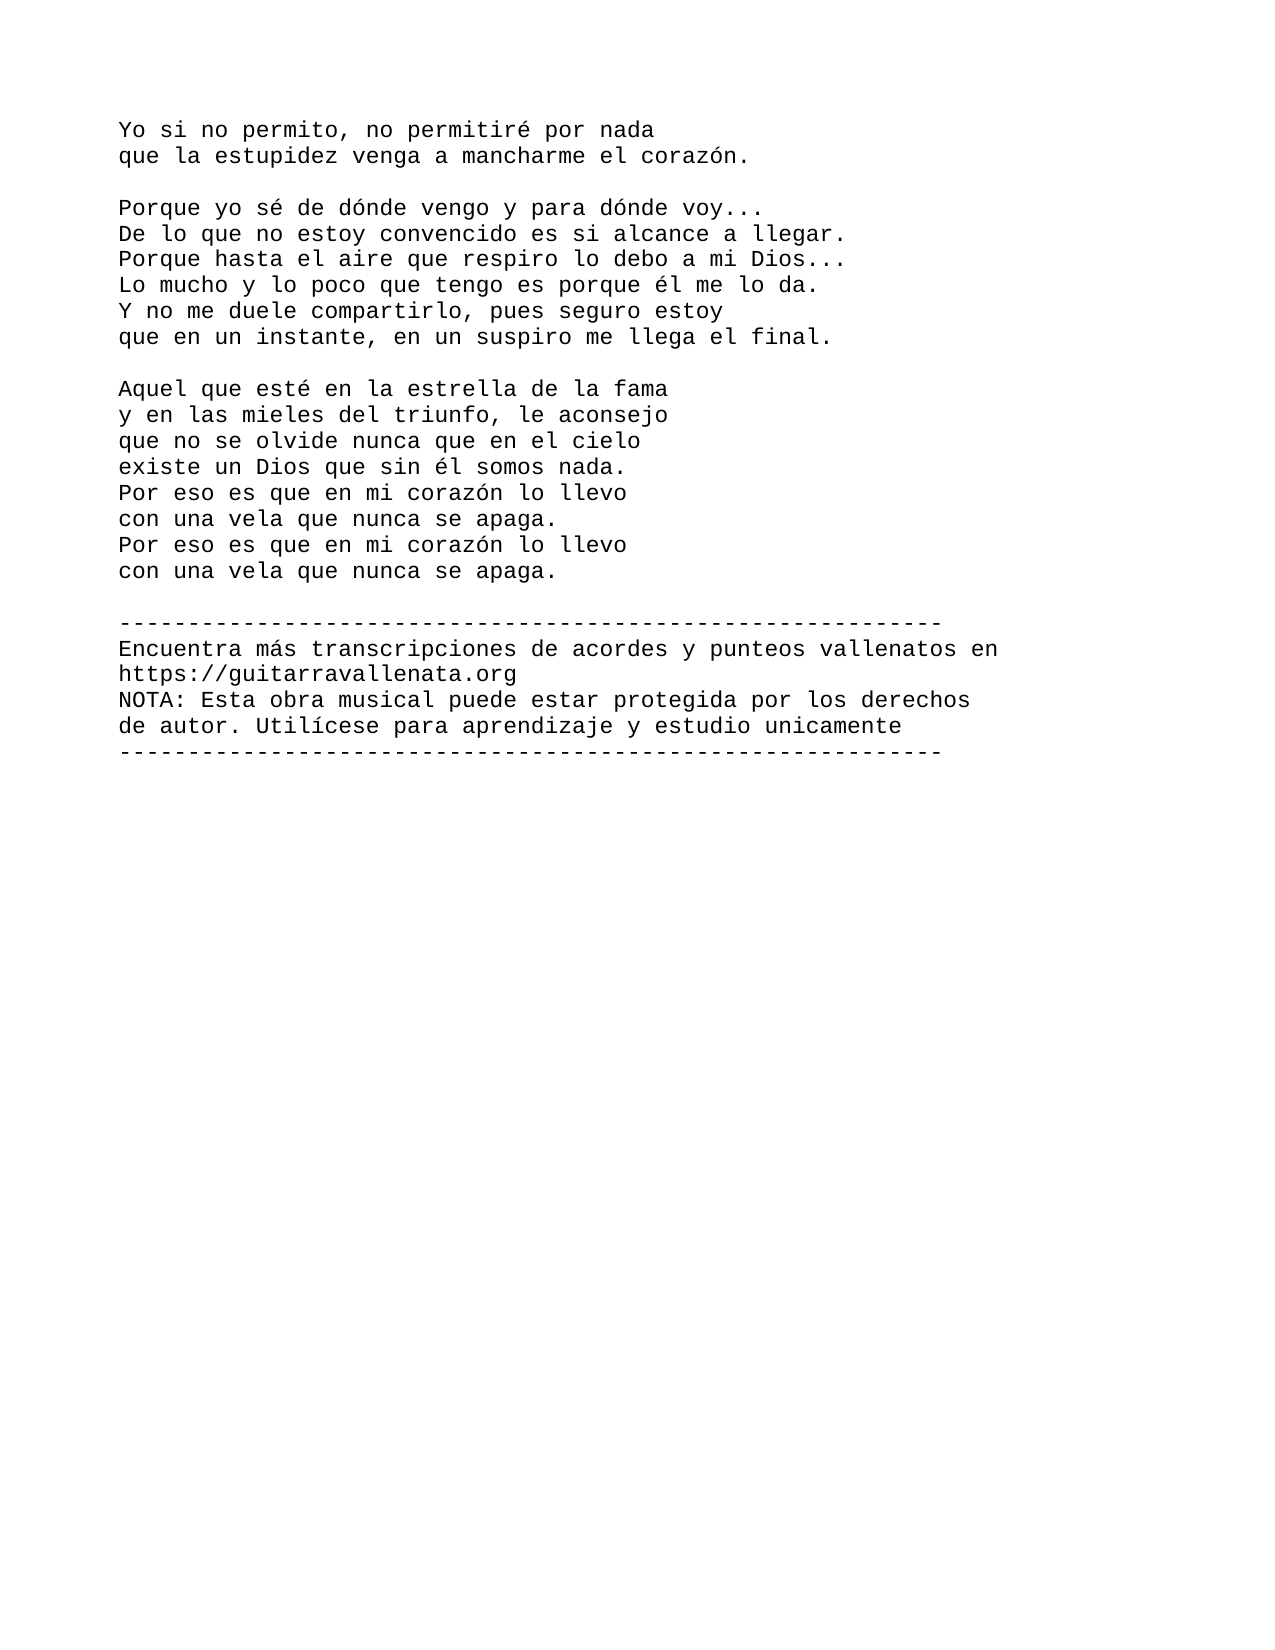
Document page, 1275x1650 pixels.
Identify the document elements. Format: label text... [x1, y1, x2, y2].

text Por eso es que en mi corazón lo llevo [118, 481, 1157, 507]
text Por eso es que en mi corazón lo llevo [118, 533, 1157, 559]
text Lo mucho y lo poco que tengo es porque él me lo da. [118, 274, 1157, 300]
text De lo que no estoy convencido es si alcance a llegar. [118, 222, 1157, 248]
text con una vela que nunca se apaga. [118, 559, 1157, 585]
text Porque yo sé de dónde vengo y para dónde voy... [118, 196, 1157, 222]
text que no se olvide nunca que en el cielo [118, 429, 1157, 455]
text Y no me duele compartirlo, pues seguro estoy [118, 300, 1157, 326]
text con una vela que nunca se apaga. [118, 507, 1157, 533]
text y en las mieles del triunfo, le aconsejo [118, 403, 1157, 429]
text NOTA: Esta obra musical puede estar protegida por los derechos [118, 689, 1157, 715]
text Aquel que esté en la estrella de la fama [118, 377, 1157, 403]
text de autor. Utilícese para aprendizaje y estudio unicamente [118, 715, 1157, 741]
text que en un instante, en un suspiro me llega el final. [118, 326, 1157, 352]
text existe un Dios que sin él somos nada. [118, 455, 1157, 481]
text Porque hasta el aire que respiro lo debo a mi Dios... [118, 248, 1157, 274]
text ------------------------------------------------------------ [118, 611, 1157, 637]
text Encuentra más transcripciones de acordes y punteos vallenatos en https://guitarravallenata.org [118, 637, 1157, 689]
text que la estupidez venga a mancharme el corazón. [118, 144, 1157, 170]
text Yo si no permito, no permitiré por nada [118, 118, 1157, 144]
text ------------------------------------------------------------ [118, 741, 1157, 767]
